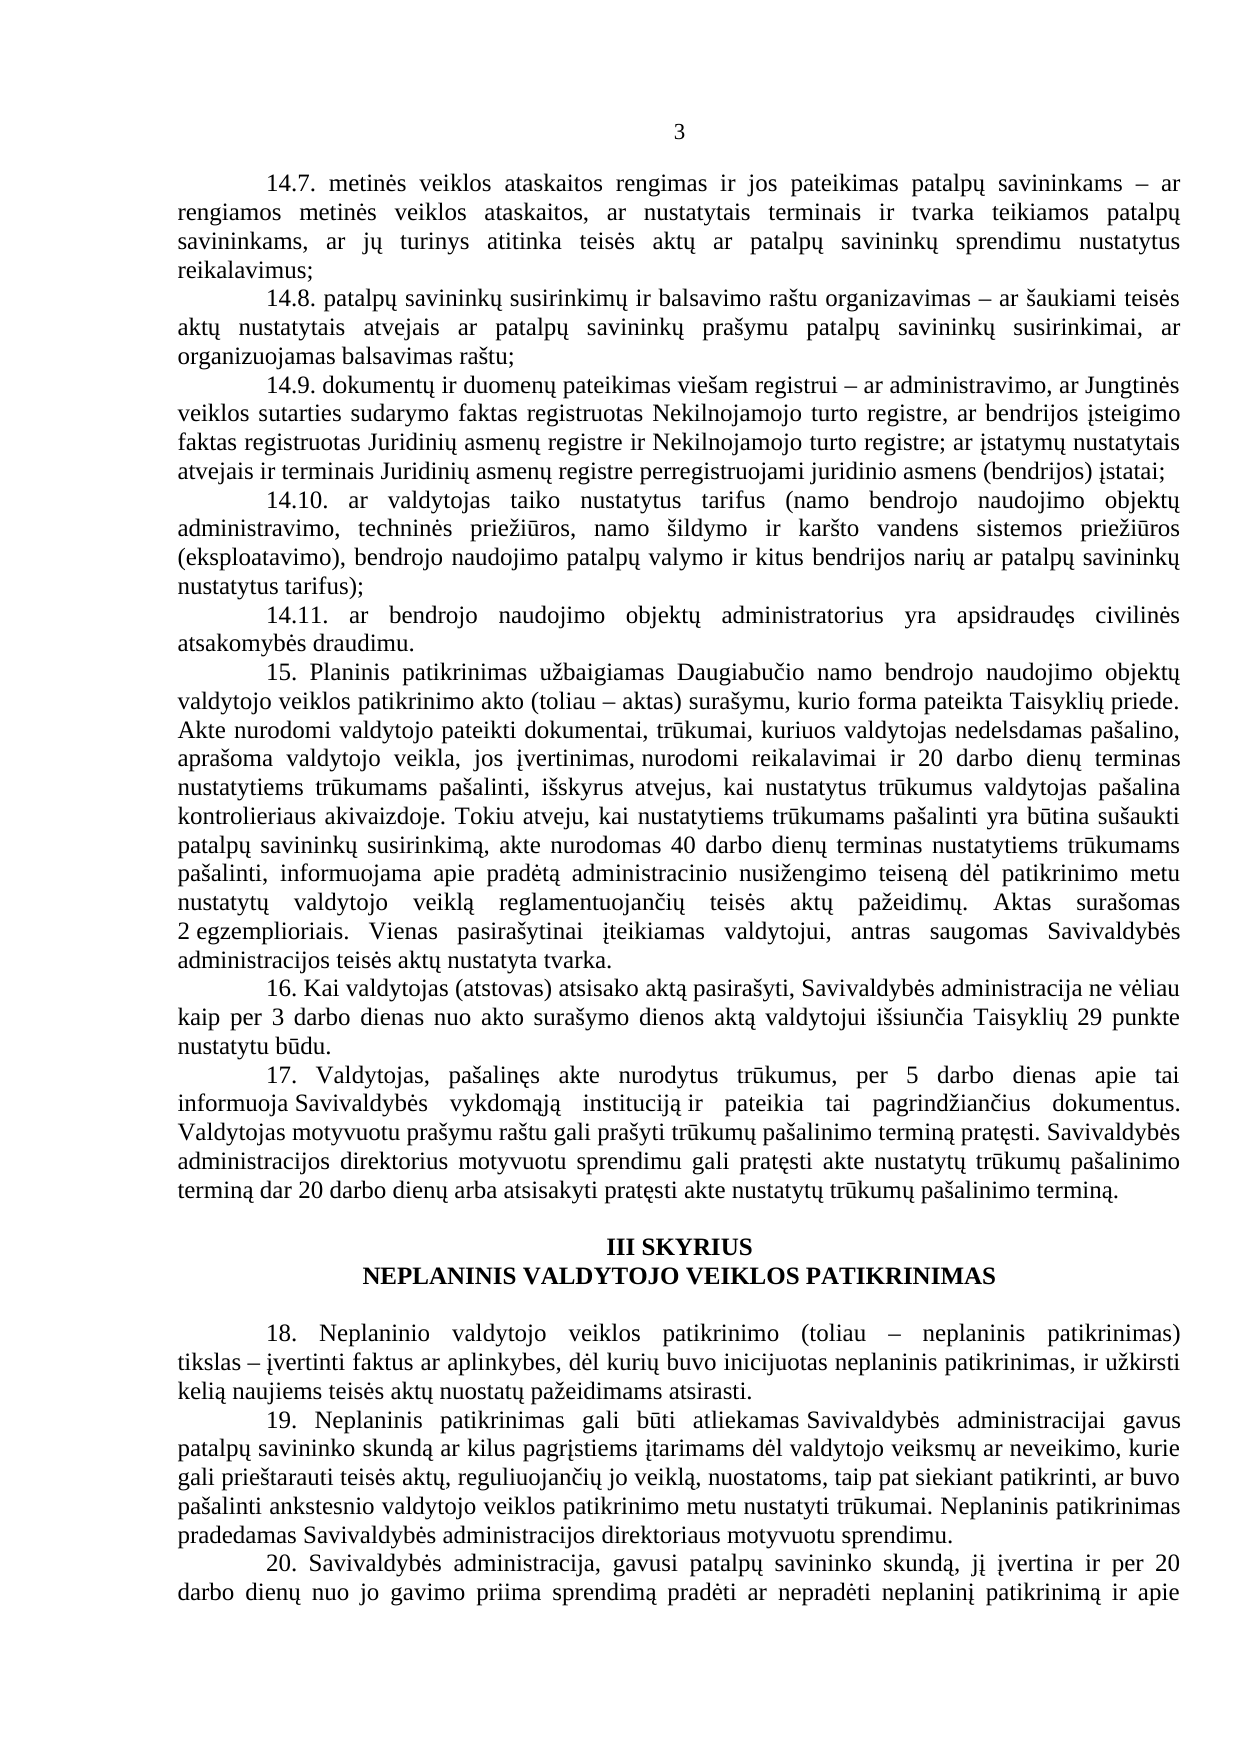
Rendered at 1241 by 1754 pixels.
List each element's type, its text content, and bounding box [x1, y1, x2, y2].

text 14.10. ar valdytojas taiko nustatytus tarifus (namo bendrojo naudojimo objektų administravimo, techninės priežiūros, namo šildymo ir karšto vandens sistemos priežiūros (eksploatavimo), bendrojo naudojimo patalpų valymo ir kitus bendrijos narių ar patalpų savininkų nustatytus tarifus); [177, 485, 1181, 600]
text 20. Savivaldybės administracija, gavusi patalpų savininko skundą, jį įvertina ir per 20 darbo dienų nuo jo gavimo priima sprendimą pradėti ar nepradėti neplaninį patikrinimą ir apie [177, 1548, 1181, 1606]
text III SKYRIUS [177, 1232, 1181, 1261]
text 15. Planinis patikrinimas užbaigiamas Daugiabučio namo bendrojo naudojimo objektų valdytojo veiklos patikrinimo akto (toliau – aktas) surašymu, kurio forma pateikta Taisyklių priede. Akte nurodomi valdytojo pateikti dokumentai, trūkumai, kuriuos valdytojas nedelsdamas pašalino, aprašoma valdytojo veikla, jos įvertinimas, nurodomi reikalavimai ir 20 darbo dienų terminas nustatytiems trūkumams pašalinti, išskyrus atvejus, kai nustatytus trūkumus valdytojas pašalina kontrolieriaus akivaizdoje. Tokiu atveju, kai nustatytiems trūkumams pašalinti yra būtina sušaukti patalpų savininkų susirinkimą, akte nurodomas 40 darbo dienų terminas nustatytiems trūkumams pašalinti, informuojama apie pradėtą administracinio nusižengimo teiseną dėl patikrinimo metu nustatytų valdytojo veiklą reglamentuojančių teisės aktų pažeidimų. Aktas surašomas 2 egzemplioriais. Vienas pasirašytinai įteikiamas valdytojui, antras saugomas Savivaldybės administracijos teisės aktų nustatyta tvarka. [177, 657, 1181, 973]
text 18. Neplaninio valdytojo veiklos patikrinimo (toliau – neplaninis patikrinimas) tikslas – įvertinti faktus ar aplinkybes, dėl kurių buvo inicijuotas neplaninis patikrinimas, ir užkirsti kelią naujiems teisės aktų nuostatų pažeidimams atsirasti. [177, 1318, 1181, 1405]
text 14.7. metinės veiklos ataskaitos rengimas ir jos pateikimas patalpų savininkams – ar rengiamos metinės veiklos ataskaitos, ar nustatytais terminais ir tvarka teikiamos patalpų savininkams, ar jų turinys atitinka teisės aktų ar patalpų savininkų sprendimu nustatytus reikalavimus; [177, 168, 1181, 283]
text 16. Kai valdytojas (atstovas) atsisako aktą pasirašyti, Savivaldybės administracija ne vėliau kaip per 3 darbo dienas nuo akto surašymo dienos aktą valdytojui išsiunčia Taisyklių 29 punkte nustatytu būdu. [177, 973, 1181, 1060]
text 14.8. patalpų savininkų susirinkimų ir balsavimo raštu organizavimas – ar šaukiami teisės aktų nustatytais atvejais ar patalpų savininkų prašymu patalpų savininkų susirinkimai, ar organizuojamas balsavimas raštu; [177, 283, 1181, 370]
text 14.11. ar bendrojo naudojimo objektų administratorius yra apsidraudęs civilinės atsakomybės draudimu. [177, 600, 1181, 657]
text 19. Neplaninis patikrinimas gali būti atliekamas Savivaldybės administracijai gavus patalpų savininko skundą ar kilus pagrįstiems įtarimams dėl valdytojo veiksmų ar neveikimo, kurie gali prieštarauti teisės aktų, reguliuojančių jo veiklą, nuostatoms, taip pat siekiant patikrinti, ar buvo pašalinti ankstesnio valdytojo veiklos patikrinimo metu nustatyti trūkumai. Neplaninis patikrinimas pradedamas Savivaldybės administracijos direktoriaus motyvuotu sprendimu. [177, 1405, 1181, 1548]
text 17. Valdytojas, pašalinęs akte nurodytus trūkumus, per 5 darbo dienas apie tai informuoja Savivaldybės vykdomąją instituciją ir pateikia tai pagrindžiančius dokumentus. Valdytojas motyvuotu prašymu raštu gali prašyti trūkumų pašalinimo terminą pratęsti. Savivaldybės administracijos direktorius motyvuotu sprendimu gali pratęsti akte nustatytų trūkumų pašalinimo terminą dar 20 darbo dienų arba atsisakyti pratęsti akte nustatytų trūkumų pašalinimo terminą. [177, 1060, 1181, 1203]
text NEPLANINIS VALDYTOJO VEIKLOS PATIKRINIMAS [177, 1261, 1181, 1290]
text 14.9. dokumentų ir duomenų pateikimas viešam registrui – ar administravimo, ar Jungtinės veiklos sutarties sudarymo faktas registruotas Nekilnojamojo turto registre, ar bendrijos įsteigimo faktas registruotas Juridinių asmenų registre ir Nekilnojamojo turto registre; ar įstatymų nustatytais atvejais ir terminais Juridinių asmenų registre perregistruojami juridinio asmens (bendrijos) įstatai; [177, 370, 1181, 485]
